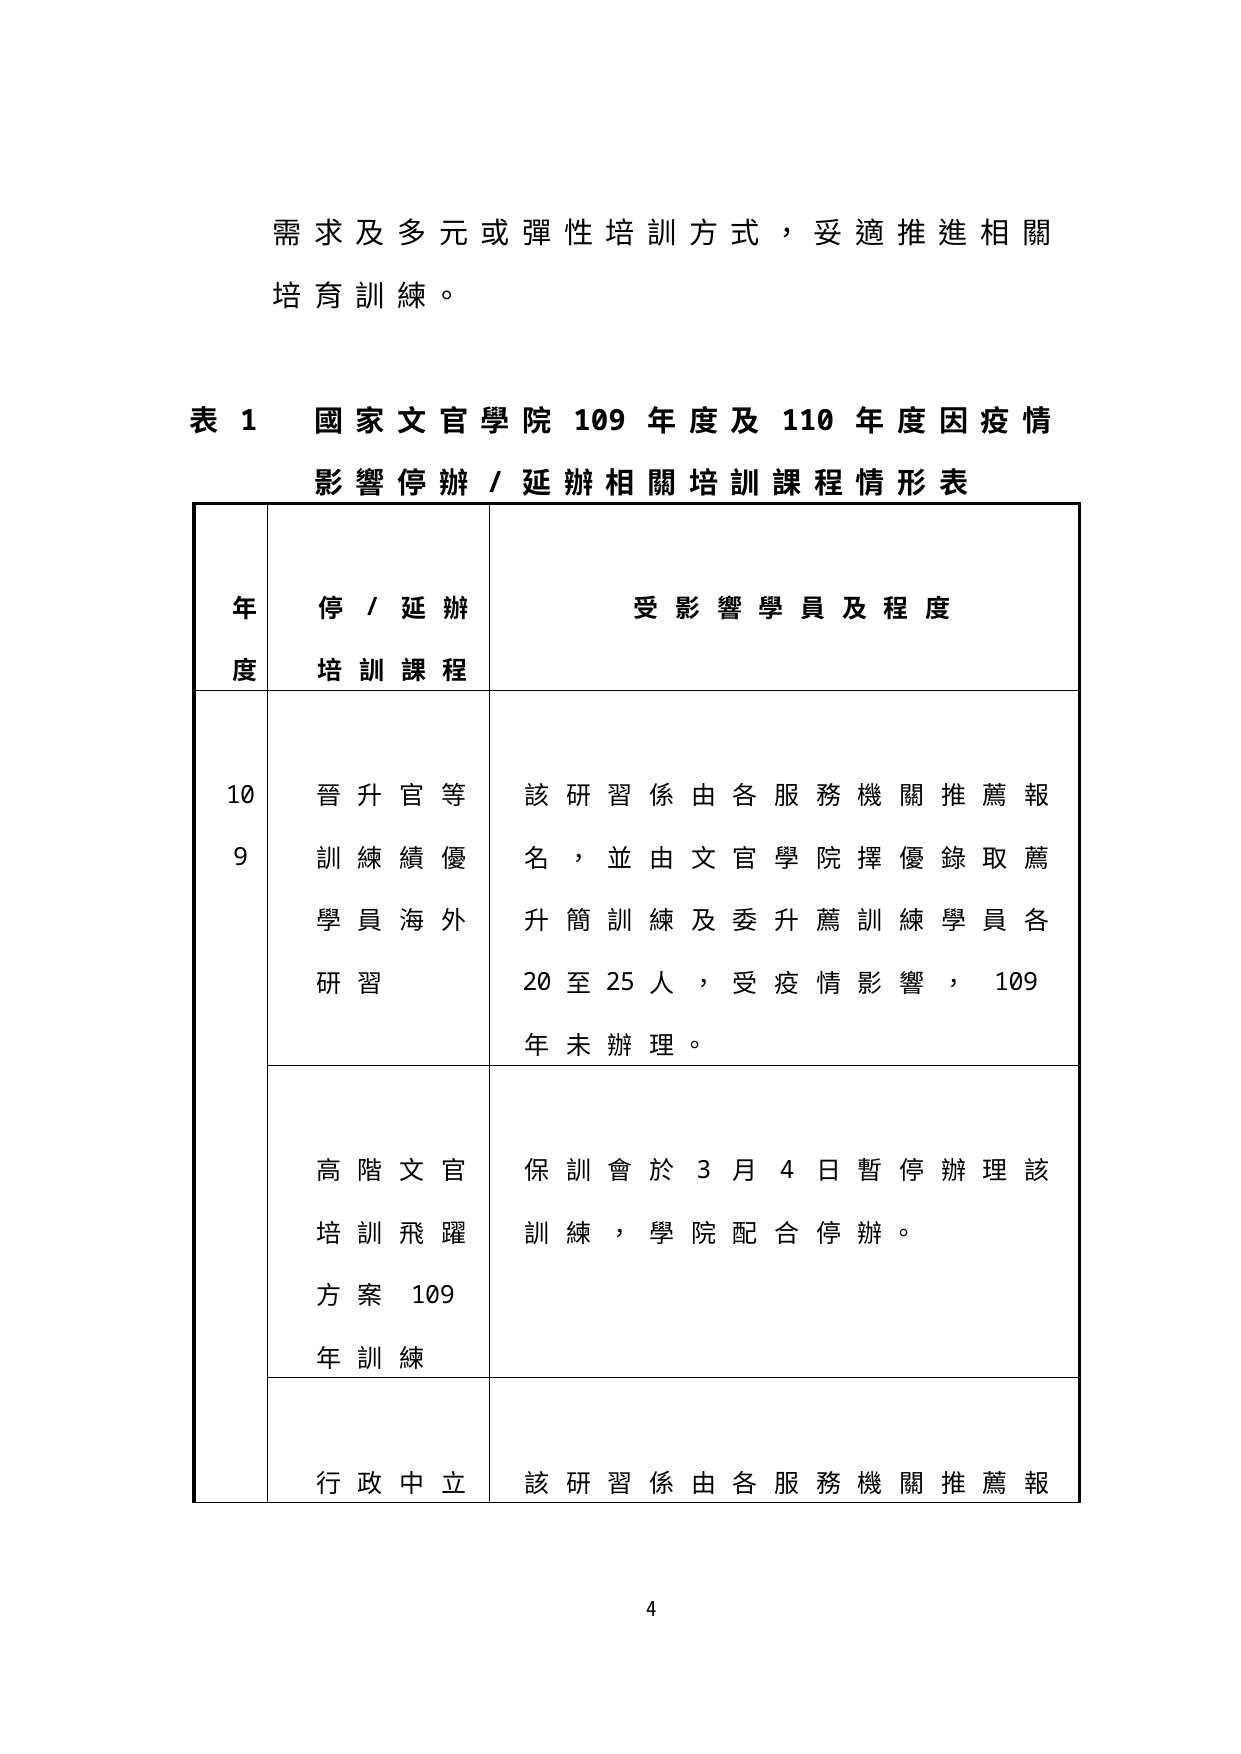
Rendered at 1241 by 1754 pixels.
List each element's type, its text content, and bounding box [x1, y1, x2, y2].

table_header 年度 [196, 505, 267, 689]
table_cell 該研習係由各服務機關推薦報名，並由文官學院擇優錄取薦升簡訓練及委升薦訓練學員各20至25人，受疫情影響，109年未辦理。 [490, 691, 1078, 1064]
text 需求及多元或彈性培訓方式，妥適推進相關培育訓練。 [242, 189, 1058, 314]
table_cell 該研習係由各服務機關推薦報 [490, 1378, 1078, 1502]
table_header 停/延辦培訓課程 [268, 505, 489, 689]
text 表1 國家文官學院109年度及110年度因疫情影響停辦/延辦相關培訓課程情形表 [183, 377, 1058, 502]
table_cell 109 [196, 691, 267, 1502]
table_cell 保訓會於3月4日暫停辦理該訓練，學院配合停辦。 [490, 1066, 1078, 1377]
table_cell 高階文官培訓飛躍方案109年訓練 [268, 1066, 489, 1377]
table_header 受影響學員及程度 [490, 505, 1078, 689]
table_cell 行政中立 [268, 1378, 489, 1502]
table_cell 晉升官等訓練績優學員海外研習 [268, 691, 489, 1064]
